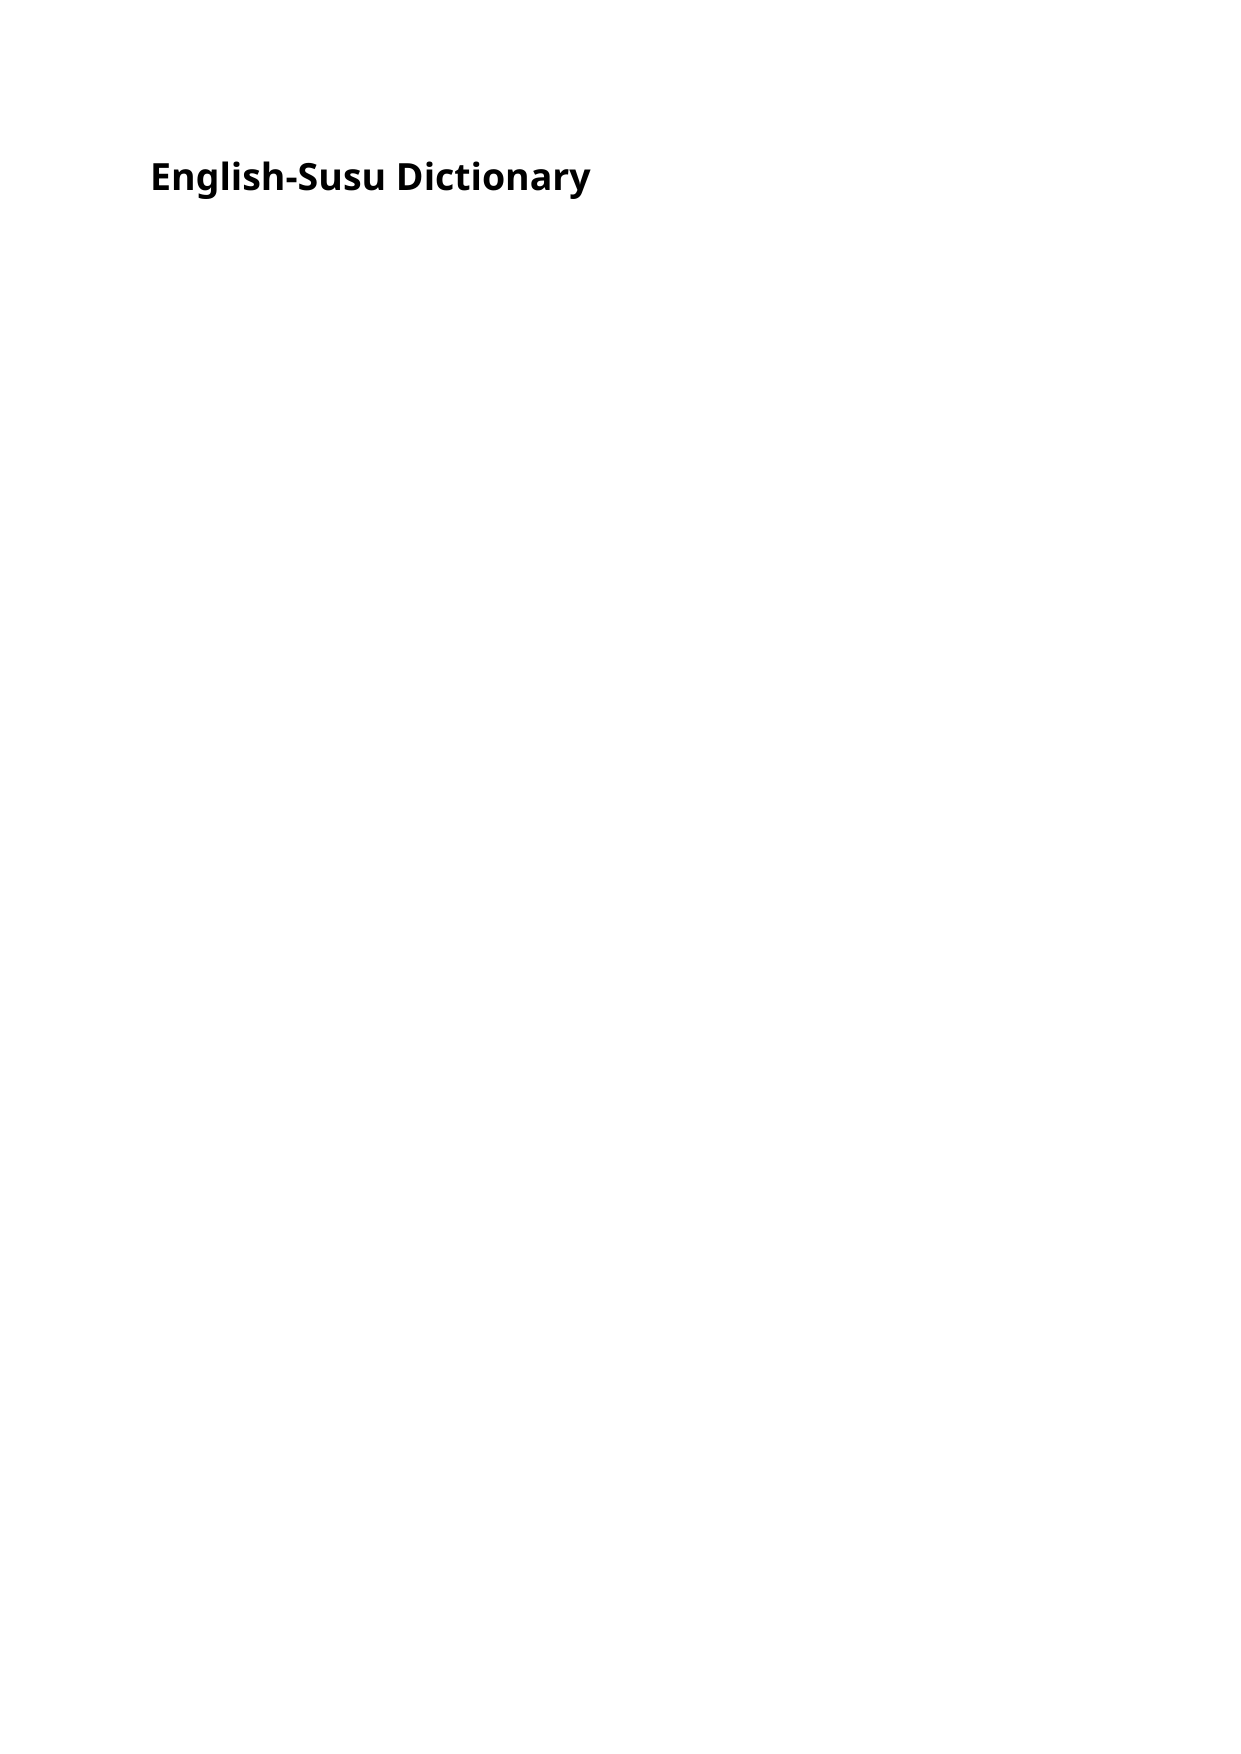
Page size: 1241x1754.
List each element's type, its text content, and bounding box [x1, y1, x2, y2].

subtitle English-Susu Dictionary [150, 150, 1090, 201]
